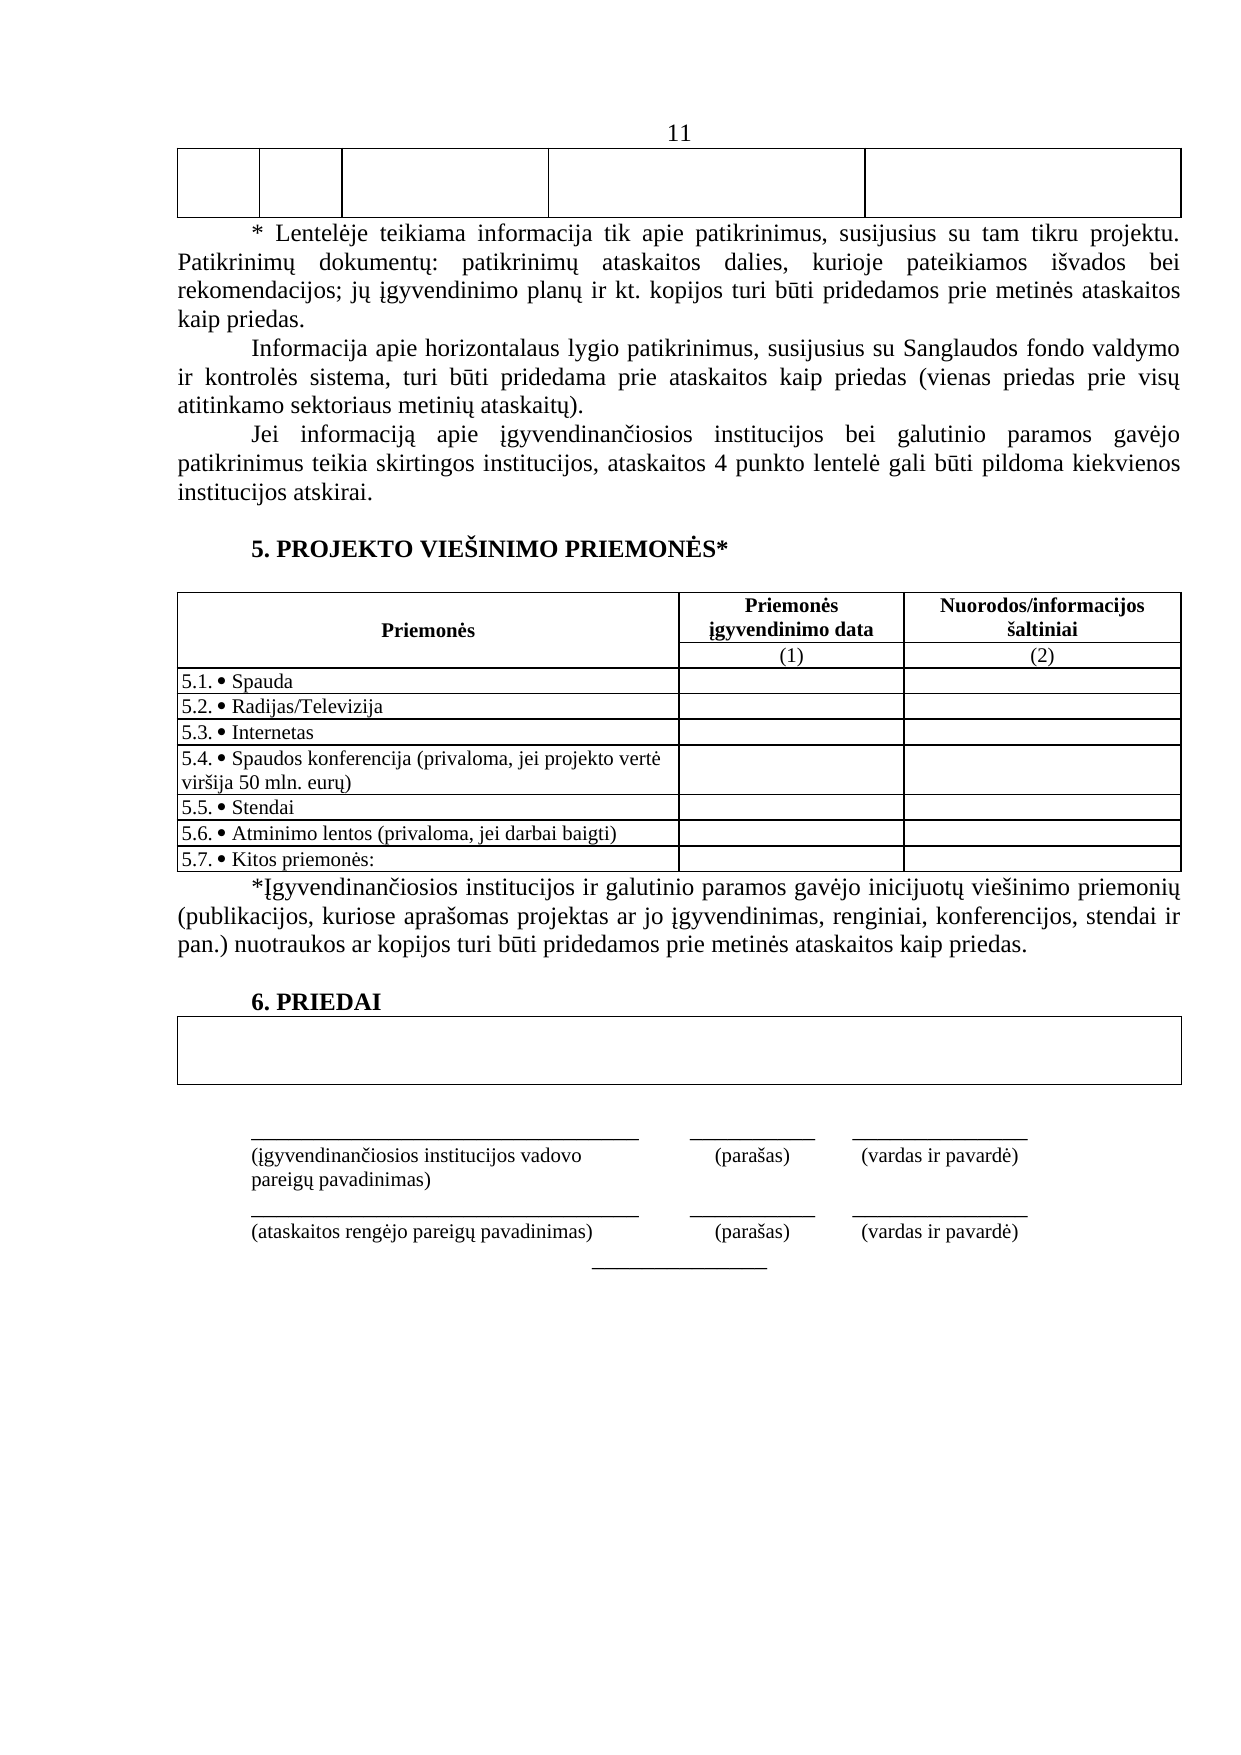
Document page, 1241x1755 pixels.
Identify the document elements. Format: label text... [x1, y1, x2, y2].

table_cell [905, 746, 1180, 794]
text ______________ [177, 1243, 1181, 1272]
table_cell (1) [899, 643, 903, 667]
table_cell [899, 720, 903, 744]
table_cell [899, 847, 903, 871]
table_cell [178, 149, 259, 216]
text (įgyvendinančiosios institucijos vadovo (parašas) (vardas ir pavardė) [177, 1143, 1181, 1167]
text 6. PRIEDAI [177, 987, 1181, 1016]
text _______________________________ __________ ______________ [177, 1114, 1181, 1143]
text 5. PROJEKTO VIEŠINIMO PRIEMONĖS* [177, 534, 1181, 563]
text pareigų pavadinimas) [177, 1167, 1181, 1191]
table_cell [549, 149, 864, 216]
table_header Priemonės [178, 593, 678, 667]
table_cell [899, 821, 903, 845]
table_cell [343, 149, 548, 216]
text *Įgyvendinančiosios institucijos ir galutinio paramos gavėjo inicijuotų viešinimo priemonių (publikacijos, kuriose aprašomas projektas ar jo įgyvendinimas, renginiai, konferencijos, stendai ir pan.) nuotraukos ar kopijos turi būti pridedamos prie metinės ataskaitos kaip priedas. [177, 872, 1181, 958]
text (ataskaitos rengėjo pareigų pavadinimas) (parašas) (vardas ir pavardė) [177, 1219, 1181, 1243]
table_cell [899, 694, 903, 718]
table_cell [680, 746, 903, 794]
table_cell [260, 149, 341, 216]
text * Lentelėje teikiama informacija tik apie patikrinimus, susijusius su tam tikru projektu. Patikrinimų dokumentų: patikrinimų ataskaitos dalies, kurioje pateikiamos išvados bei rekomendacijos; jų įgyvendinimo planų ir kt. kopijos turi būti pridedamos prie metinės ataskaitos kaip priedas. [177, 218, 1181, 333]
text Informacija apie horizontalaus lygio patikrinimus, susijusius su Sanglaudos fondo valdymo ir kontrolės sistema, turi būti pridedama prie ataskaitos kaip priedas (vienas priedas prie visų atitinkamo sektoriaus metinių ataskaitų). [177, 333, 1181, 419]
table_header [178, 1017, 1181, 1084]
table_cell [866, 149, 1180, 216]
table_cell [899, 669, 903, 693]
text Jei informaciją apie įgyvendinančiosios institucijos bei galutinio paramos gavėjo patikrinimus teikia skirtingos institucijos, ataskaitos 4 punkto lentelė gali būti pildoma kiekvienos institucijos atskirai. [177, 419, 1181, 506]
table_cell [899, 795, 903, 819]
text _______________________________ __________ ______________ [177, 1191, 1181, 1219]
